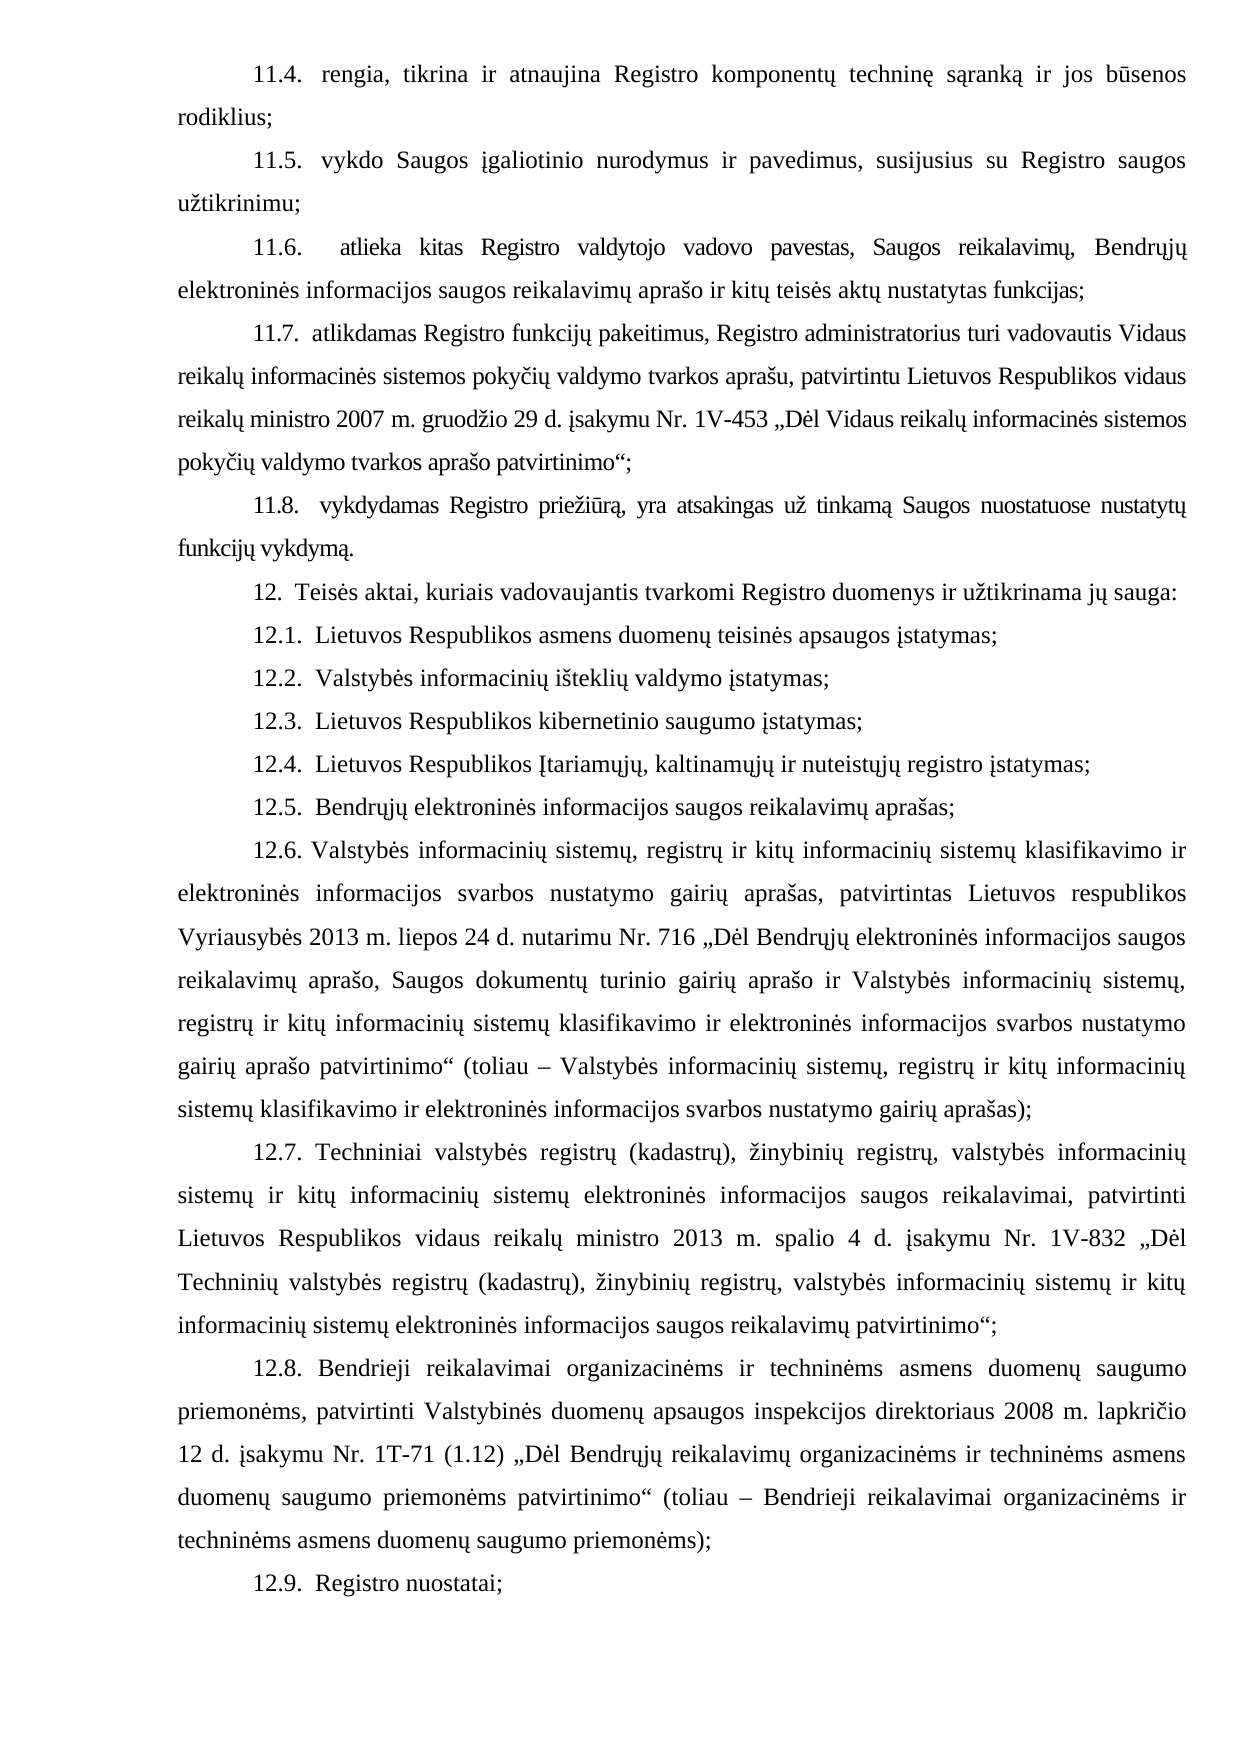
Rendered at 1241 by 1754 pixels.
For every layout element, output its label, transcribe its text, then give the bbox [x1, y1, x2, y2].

text 12.8. Bendrieji reikalavimai organizacinėms ir techninėms asmens duomenų saugumo priemonėms, patvirtinti Valstybinės duomenų apsaugos inspekcijos direktoriaus 2008 m. lapkričio 12 d. įsakymu Nr. 1T-71 (1.12) „Dėl Bendrųjų reikalavimų organizacinėms ir techninėms asmens duomenų saugumo priemonėms patvirtinimo“ (toliau – Bendrieji reikalavimai organizacinėms ir techninėms asmens duomenų saugumo priemonėms); [177, 1353, 1187, 1554]
text 12.1. Lietuvos Respublikos asmens duomenų teisinės apsaugos įstatymas; [177, 620, 1187, 648]
text 12. Teisės aktai, kuriais vadovaujantis tvarkomi Registro duomenys ir užtikrinama jų sauga: [177, 577, 1187, 605]
text 11.8. vykdydamas Registro priežiūrą, yra atsakingas už tinkamą Saugos nuostatuose nustatytų funkcijų vykdymą. [177, 490, 1187, 562]
text 11.5. vykdo Saugos įgaliotinio nurodymus ir pavedimus, susijusius su Registro saugos užtikrinimu; [177, 145, 1187, 217]
text 11.4. rengia, tikrina ir atnaujina Registro komponentų techninę sąranką ir jos būsenos rodiklius; [177, 59, 1187, 131]
text 12.7. Techniniai valstybės registrų (kadastrų), žinybinių registrų, valstybės informacinių sistemų ir kitų informacinių sistemų elektroninės informacijos saugos reikalavimai, patvirtinti Lietuvos Respublikos vidaus reikalų ministro 2013 m. spalio 4 d. įsakymu Nr. 1V-832 „Dėl Techninių valstybės registrų (kadastrų), žinybinių registrų, valstybės informacinių sistemų ir kitų informacinių sistemų elektroninės informacijos saugos reikalavimų patvirtinimo“; [177, 1137, 1187, 1338]
text 12.2. Valstybės informacinių išteklių valdymo įstatymas; [177, 663, 1187, 692]
text 12.4. Lietuvos Respublikos Įtariamųjų, kaltinamųjų ir nuteistųjų registro įstatymas; [177, 749, 1187, 778]
text 12.5. Bendrųjų elektroninės informacijos saugos reikalavimų aprašas; [177, 792, 1187, 821]
text 11.7. atlikdamas Registro funkcijų pakeitimus, Registro administratorius turi vadovautis Vidaus reikalų informacinės sistemos pokyčių valdymo tvarkos aprašu, patvirtintu Lietuvos Respublikos vidaus reikalų ministro 2007 m. gruodžio 29 d. įsakymu Nr. 1V-453 „Dėl Vidaus reikalų informacinės sistemos pokyčių valdymo tvarkos aprašo patvirtinimo“; [177, 318, 1187, 476]
text 12.9. Registro nuostatai; [177, 1568, 1187, 1597]
text 11.6. atlieka kitas Registro valdytojo vadovo pavestas, Saugos reikalavimų, Bendrųjų elektroninės informacijos saugos reikalavimų aprašo ir kitų teisės aktų nustatytas funkcijas; [177, 232, 1187, 303]
text 12.6. Valstybės informacinių sistemų, registrų ir kitų informacinių sistemų klasifikavimo ir elektroninės informacijos svarbos nustatymo gairių aprašas, patvirtintas Lietuvos respublikos Vyriausybės 2013 m. liepos 24 d. nutarimu Nr. 716 „Dėl Bendrųjų elektroninės informacijos saugos reikalavimų aprašo, Saugos dokumentų turinio gairių aprašo ir Valstybės informacinių sistemų, registrų ir kitų informacinių sistemų klasifikavimo ir elektroninės informacijos svarbos nustatymo gairių aprašo patvirtinimo“ (toliau – Valstybės informacinių sistemų, registrų ir kitų informacinių sistemų klasifikavimo ir elektroninės informacijos svarbos nustatymo gairių aprašas); [177, 835, 1187, 1123]
text 12.3. Lietuvos Respublikos kibernetinio saugumo įstatymas; [177, 706, 1187, 735]
